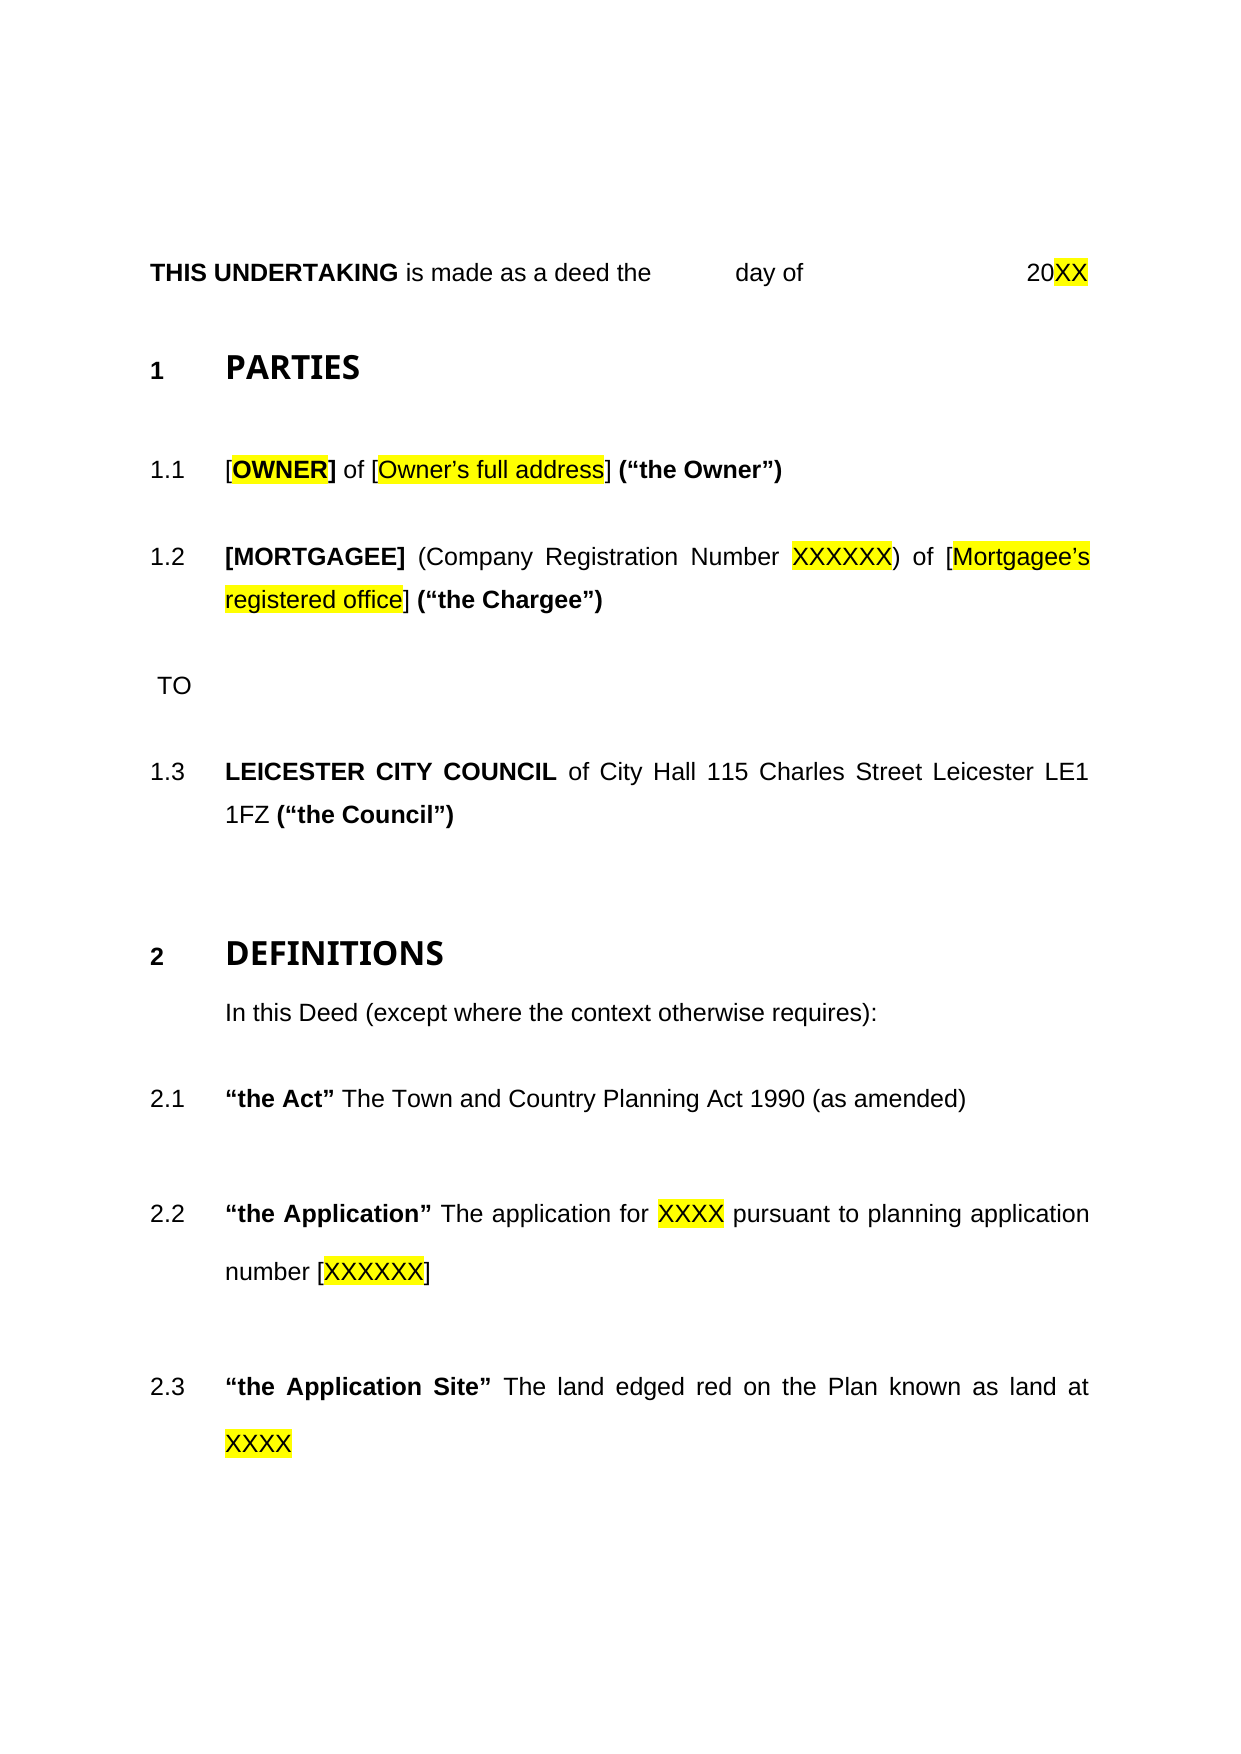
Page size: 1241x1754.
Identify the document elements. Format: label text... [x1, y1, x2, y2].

text 1.1 [OWNER] of [Owner’s full address] (“the Owner”) [150, 455, 1090, 484]
text 2.1 “the Act” The Town and Country Planning Act 1990 (as amended) [150, 1084, 1090, 1113]
text TO [150, 671, 1090, 699]
text 1 PARTIES [150, 344, 1090, 389]
text 2.3 “the Application Site” The land edged red on the Plan known as land at XXXX [150, 1371, 1090, 1458]
text 1.3 LEICESTER CITY COUNCIL of City Hall 115 Charles Street Leicester LE1 1FZ (“the Council”) [150, 757, 1090, 829]
text 2.2 “the Application” The application for XXXX pursuant to planning application number [XXXXXX] [150, 1199, 1090, 1285]
text 2 DEFINITIONS [150, 929, 1090, 975]
text 1.2 [MORTGAGEE] (Company Registration Number XXXXXX) of [Mortgagee’s registered office] (“the Chargee”) [150, 541, 1090, 613]
text THIS UNDERTAKING is made as a deed the day of 20XX [150, 258, 1090, 286]
text In this Deed (except where the context otherwise requires): [150, 998, 1090, 1026]
